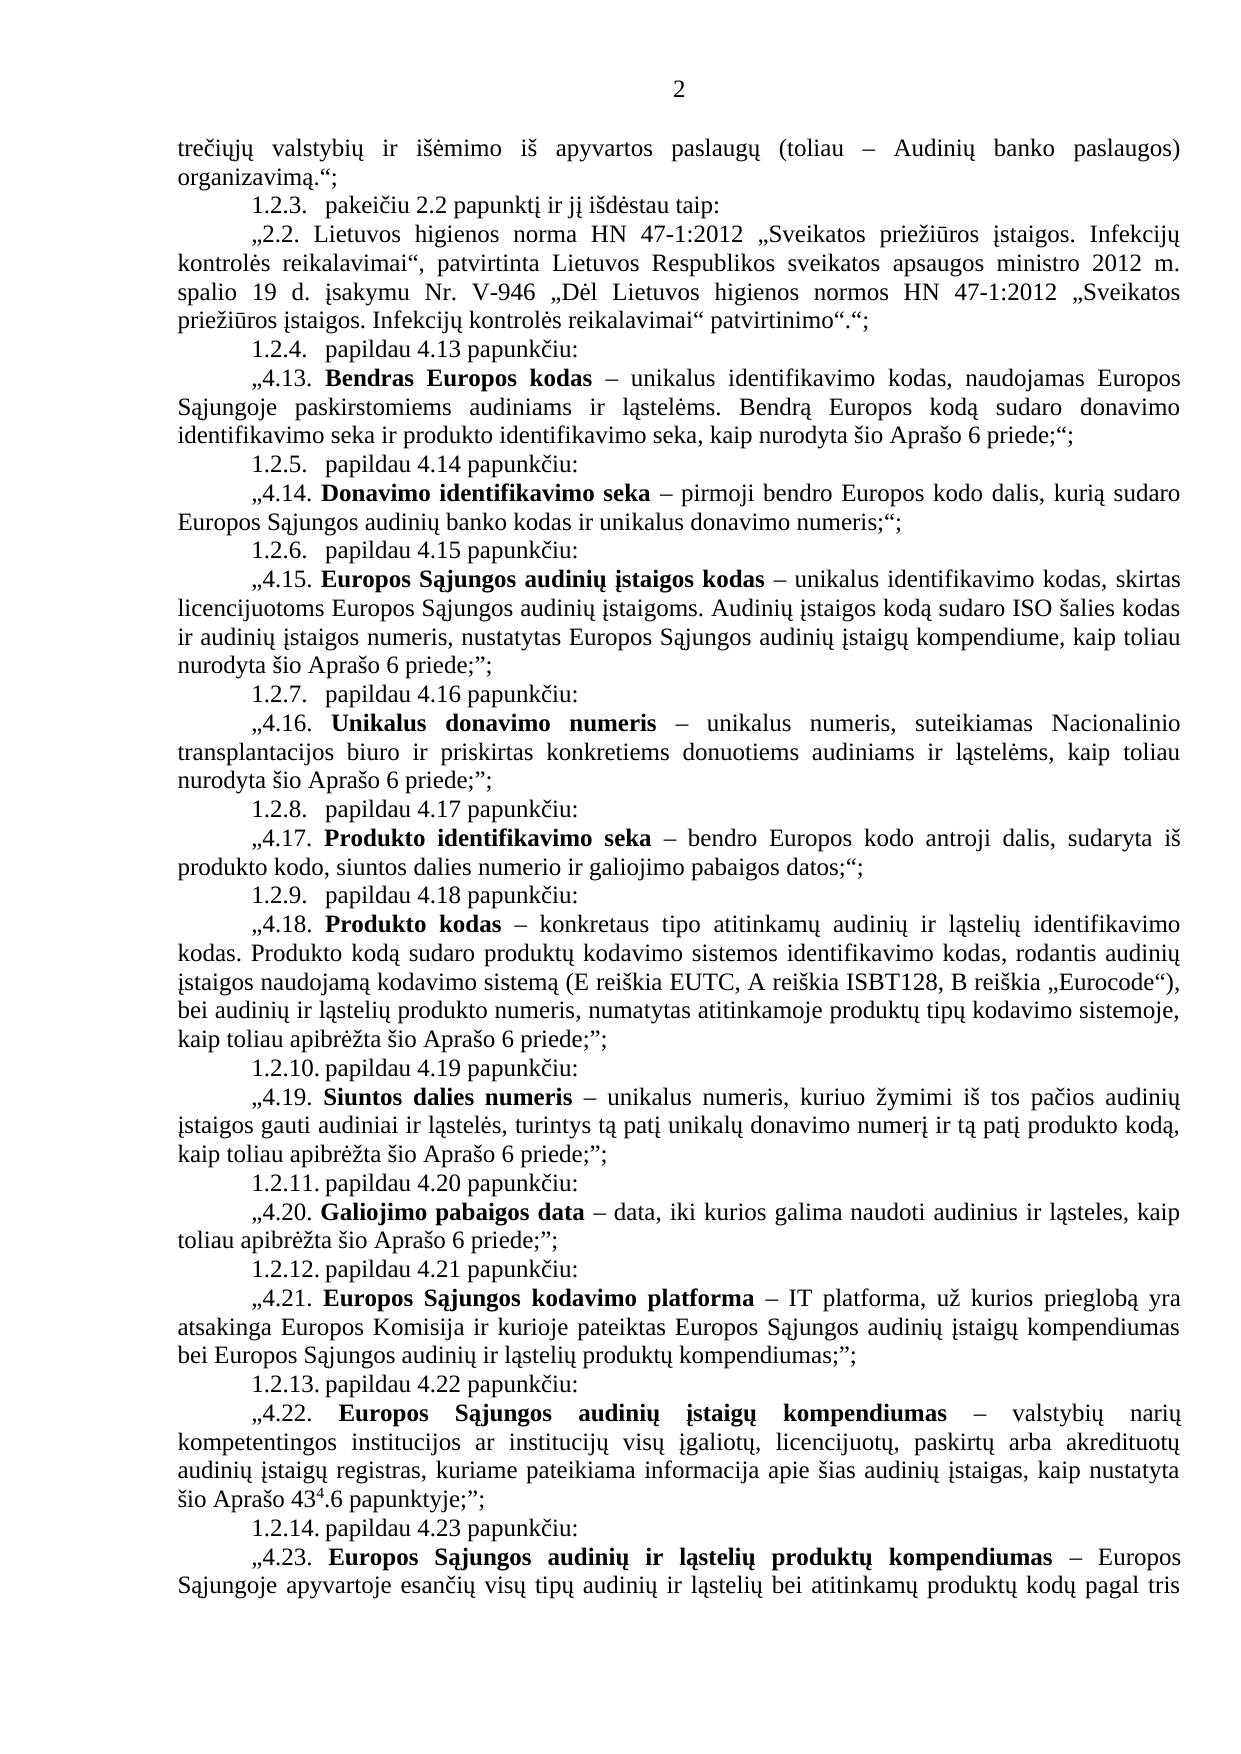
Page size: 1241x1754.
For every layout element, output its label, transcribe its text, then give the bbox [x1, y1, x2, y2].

text „4.20. Galiojimo pabaigos data – data, iki kurios galima naudoti audinius ir ląsteles, kaip toliau apibrėžta šio Aprašo 6 priede;”; [177, 1197, 1181, 1254]
text „4.23. Europos Sąjungos audinių ir ląstelių produktų kompendiumas – Europos Sąjungoje apyvartoje esančių visų tipų audinių ir ląstelių bei atitinkamų produktų kodų pagal tris [177, 1542, 1181, 1599]
text 1.2.4. papildau 4.13 papunkčiu: [251, 334, 1181, 363]
text „4.15. Europos Sąjungos audinių įstaigos kodas – unikalus identifikavimo kodas, skirtas licencijuotoms Europos Sąjungos audinių įstaigoms. Audinių įstaigos kodą sudaro ISO šalies kodas ir audinių įstaigos numeris, nustatytas Europos Sąjungos audinių įstaigų kompendiume, kaip toliau nurodyta šio Aprašo 6 priede;”; [177, 564, 1181, 679]
text 1.2.3. pakeičiu 2.2 papunktį ir jį išdėstau taip: [251, 190, 1181, 219]
text 1.2.7. papildau 4.16 papunkčiu: [251, 679, 1181, 708]
text „2.2. Lietuvos higienos norma HN 47-1:2012 „Sveikatos priežiūros įstaigos. Infekcijų kontrolės reikalavimai“, patvirtinta Lietuvos Respublikos sveikatos apsaugos ministro 2012 m. spalio 19 d. įsakymu Nr. V-946 „Dėl Lietuvos higienos normos HN 47-1:2012 „Sveikatos priežiūros įstaigos. Infekcijų kontrolės reikalavimai“ patvirtinimo“.“; [177, 219, 1181, 334]
text 1.2.12. papildau 4.21 papunkčiu: [251, 1254, 1181, 1283]
text „4.21. Europos Sąjungos kodavimo platforma – IT platforma, už kurios prieglobą yra atsakinga Europos Komisija ir kurioje pateiktas Europos Sąjungos audinių įstaigų kompendiumas bei Europos Sąjungos audinių ir ląstelių produktų kompendiumas;”; [177, 1283, 1181, 1369]
text „4.13. Bendras Europos kodas – unikalus identifikavimo kodas, naudojamas Europos Sąjungoje paskirstomiems audiniams ir ląstelėms. Bendrą Europos kodą sudaro donavimo identifikavimo seka ir produkto identifikavimo seka, kaip nurodyta šio Aprašo 6 priede;“; [177, 363, 1181, 449]
text „4.18. Produkto kodas – konkretaus tipo atitinkamų audinių ir ląstelių identifikavimo kodas. Produkto kodą sudaro produktų kodavimo sistemos identifikavimo kodas, rodantis audinių įstaigos naudojamą kodavimo sistemą (E reiškia EUTC, A reiškia ISBT128, B reiškia „Eurocode“), bei audinių ir ląstelių produkto numeris, numatytas atitinkamoje produktų tipų kodavimo sistemoje, kaip toliau apibrėžta šio Aprašo 6 priede;”; [177, 909, 1181, 1053]
text 1.2.5. papildau 4.14 papunkčiu: [251, 449, 1181, 478]
text 1.2.10. papildau 4.19 papunkčiu: [251, 1053, 1181, 1082]
text 1.2.14. papildau 4.23 papunkčiu: [251, 1513, 1181, 1542]
text 1.2.11. papildau 4.20 papunkčiu: [251, 1168, 1181, 1197]
text „4.19. Siuntos dalies numeris – unikalus numeris, kuriuo žymimi iš tos pačios audinių įstaigos gauti audiniai ir ląstelės, turintys tą patį unikalų donavimo numerį ir tą patį produkto kodą, kaip toliau apibrėžta šio Aprašo 6 priede;”; [177, 1082, 1181, 1168]
text 1.2.8. papildau 4.17 papunkčiu: [251, 794, 1181, 823]
text 1.2.9. papildau 4.18 papunkčiu: [251, 880, 1181, 909]
text trečiųjų valstybių ir išėmimo iš apyvartos paslaugų (toliau – Audinių banko paslaugos) organizavimą.“; [177, 133, 1181, 190]
text „4.22. Europos Sąjungos audinių įstaigų kompendiumas – valstybių narių kompetentingos institucijos ar institucijų visų įgaliotų, licencijuotų, paskirtų arba akredituotų audinių įstaigų registras, kuriame pateikiama informacija apie šias audinių įstaigas, kaip nustatyta šio Aprašo 434.6 papunktyje;”; [177, 1398, 1181, 1513]
text 1.2.13. papildau 4.22 papunkčiu: [251, 1369, 1181, 1398]
text 1.2.6. papildau 4.15 papunkčiu: [251, 535, 1181, 564]
text „4.17. Produkto identifikavimo seka – bendro Europos kodo antroji dalis, sudaryta iš produkto kodo, siuntos dalies numerio ir galiojimo pabaigos datos;“; [177, 823, 1181, 880]
text „4.16. Unikalus donavimo numeris – unikalus numeris, suteikiamas Nacionalinio transplantacijos biuro ir priskirtas konkretiems donuotiems audiniams ir ląstelėms, kaip toliau nurodyta šio Aprašo 6 priede;”; [177, 708, 1181, 794]
text „4.14. Donavimo identifikavimo seka – pirmoji bendro Europos kodo dalis, kurią sudaro Europos Sąjungos audinių banko kodas ir unikalus donavimo numeris;“; [177, 478, 1181, 535]
